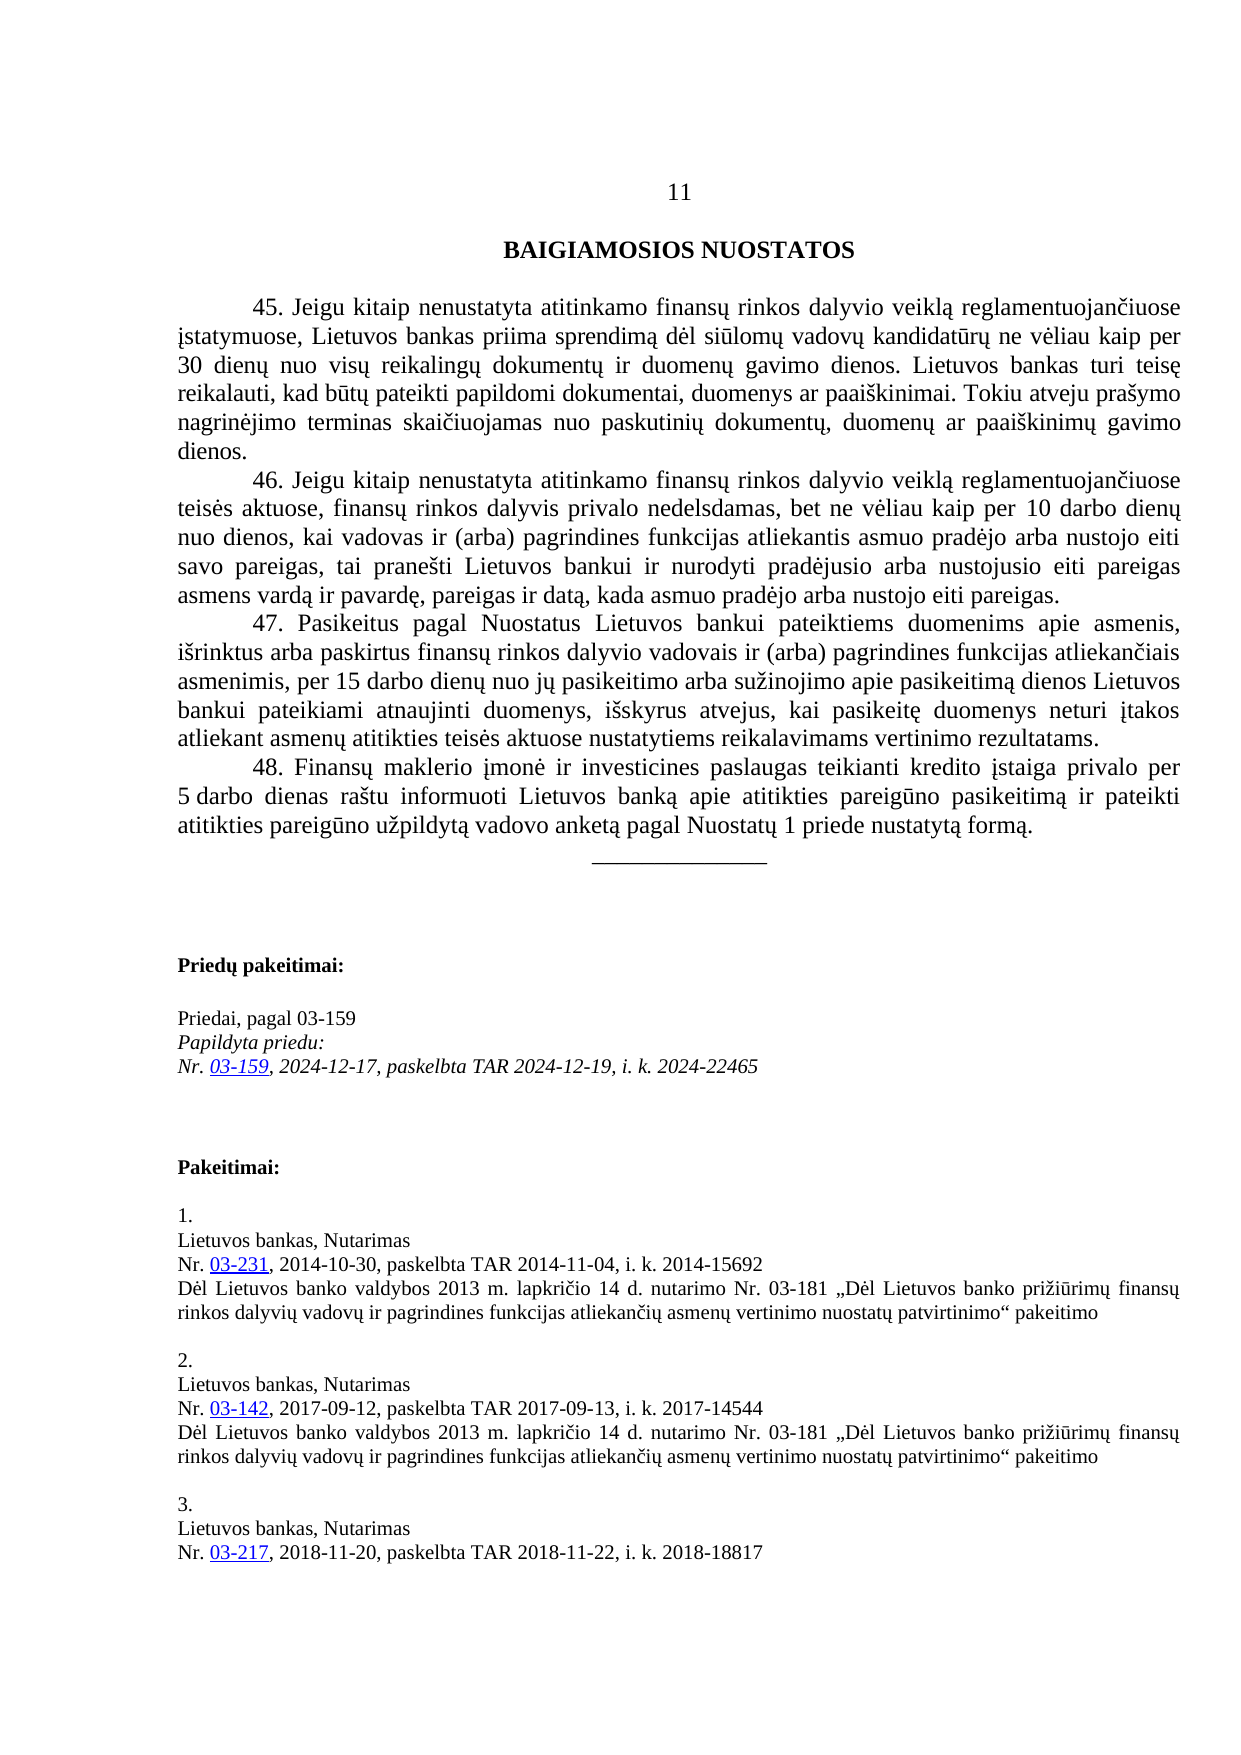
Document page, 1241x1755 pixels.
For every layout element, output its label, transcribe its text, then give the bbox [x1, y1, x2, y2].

text 3. [177, 1492, 1181, 1516]
text Pakeitimai: [177, 1155, 1181, 1179]
text 48. Finansų maklerio įmonė ir investicines paslaugas teikianti kredito įstaiga privalo per 5 darbo dienas raštu informuoti Lietuvos banką apie atitikties pareigūno pasikeitimą ir pateikti atitikties pareigūno užpildytą vadovo anketą pagal Nuostatų 1 priede nustatytą formą. [177, 752, 1181, 838]
text Lietuvos bankas, Nutarimas [177, 1372, 1181, 1396]
text Lietuvos bankas, Nutarimas [177, 1227, 1181, 1252]
text Dėl Lietuvos banko valdybos 2013 m. lapkričio 14 d. nutarimo Nr. 03-181 „Dėl Lietuvos banko prižiūrimų finansų rinkos dalyvių vadovų ir pagrindines funkcijas atliekančių asmenų vertinimo nuostatų patvirtinimo“ pakeitimo [177, 1276, 1181, 1324]
text 2. [177, 1348, 1181, 1372]
text Lietuvos bankas, Nutarimas [177, 1516, 1181, 1540]
text 45. Jeigu kitaip nenustatyta atitinkamo finansų rinkos dalyvio veiklą reglamentuojančiuose įstatymuose, Lietuvos bankas priima sprendimą dėl siūlomų vadovų kandidatūrų ne vėliau kaip per 30 dienų nuo visų reikalingų dokumentų ir duomenų gavimo dienos. Lietuvos bankas turi teisę reikalauti, kad būtų pateikti papildomi dokumentai, duomenys ar paaiškinimai. Tokiu atveju prašymo nagrinėjimo terminas skaičiuojamas nuo paskutinių dokumentų, duomenų ar paaiškinimų gavimo dienos. [177, 292, 1181, 465]
text Nr. 03-159, 2024-12-17, paskelbta TAR 2024-12-19, i. k. 2024-22465 [177, 1054, 1181, 1078]
text Nr. 03-231, 2014-10-30, paskelbta TAR 2014-11-04, i. k. 2014-15692 [177, 1252, 1181, 1276]
text Nr. 03-142, 2017-09-12, paskelbta TAR 2017-09-13, i. k. 2017-14544 [177, 1396, 1181, 1420]
text Papildyta priedu: [177, 1030, 1181, 1054]
text Nr. 03-217, 2018-11-20, paskelbta TAR 2018-11-22, i. k. 2018-18817 [177, 1540, 1181, 1564]
text Priedai, pagal 03-159 [177, 1006, 1181, 1030]
text 47. Pasikeitus pagal Nuostatus Lietuvos bankui pateiktiems duomenims apie asmenis, išrinktus arba paskirtus finansų rinkos dalyvio vadovais ir (arba) pagrindines funkcijas atliekančiais asmenimis, per 15 darbo dienų nuo jų pasikeitimo arba sužinojimo apie pasikeitimą dienos Lietuvos bankui pateikiami atnaujinti duomenys, išskyrus atvejus, kai pasikeitę duomenys neturi įtakos atliekant asmenų atitikties teisės aktuose nustatytiems reikalavimams vertinimo rezultatams. [177, 608, 1181, 752]
text 46. Jeigu kitaip nenustatyta atitinkamo finansų rinkos dalyvio veiklą reglamentuojančiuose teisės aktuose, finansų rinkos dalyvis privalo nedelsdamas, bet ne vėliau kaip per 10 darbo dienų nuo dienos, kai vadovas ir (arba) pagrindines funkcijas atliekantis asmuo pradėjo arba nustojo eiti savo pareigas, tai pranešti Lietuvos bankui ir nurodyti pradėjusio arba nustojusio eiti pareigas asmens vardą ir pavardę, pareigas ir datą, kada asmuo pradėjo arba nustojo eiti pareigas. [177, 465, 1181, 608]
text Priedų pakeitimai: [177, 953, 1181, 977]
text ______________ [177, 838, 1181, 867]
text Dėl Lietuvos banko valdybos 2013 m. lapkričio 14 d. nutarimo Nr. 03-181 „Dėl Lietuvos banko prižiūrimų finansų rinkos dalyvių vadovų ir pagrindines funkcijas atliekančių asmenų vertinimo nuostatų patvirtinimo“ pakeitimo [177, 1420, 1181, 1468]
text 1. [177, 1203, 1181, 1227]
text BAIGIAMOSIOS NUOSTATOS [177, 235, 1181, 263]
